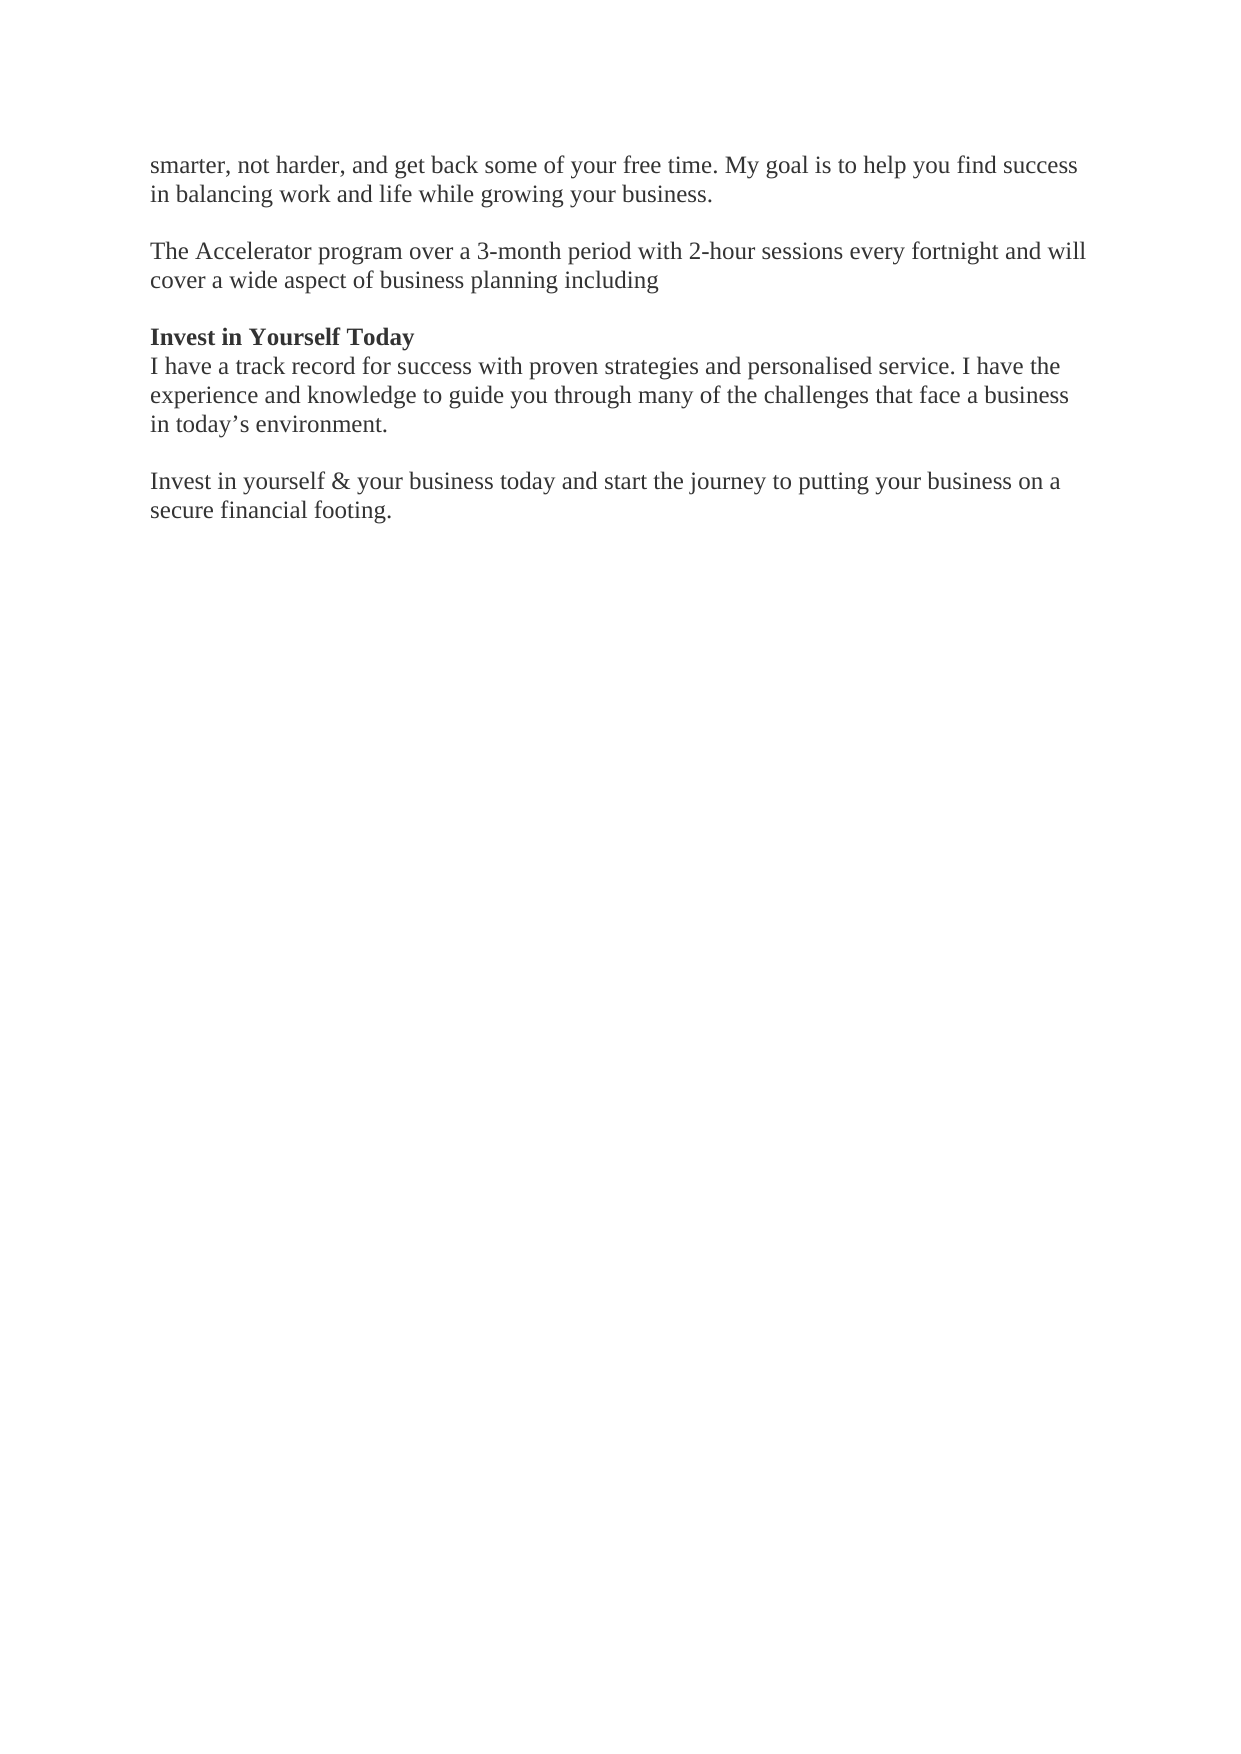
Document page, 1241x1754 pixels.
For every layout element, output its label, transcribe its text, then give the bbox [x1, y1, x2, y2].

text smarter, not harder, and get back some of your free time. My goal is to help you find success in balancing work and life while growing your business. [150, 150, 1090, 207]
text Invest in yourself & your business today and start the journey to putting your business on a secure financial footing. [150, 466, 1090, 524]
text I have a track record for success with proven strategies and personalised service. I have the experience and knowledge to guide you through many of the challenges that face a business in today’s environment. [150, 351, 1090, 437]
text The Accelerator program over a 3-month period with 2-hour sessions every fortnight and will cover a wide aspect of business planning including [150, 236, 1090, 294]
text Invest in Yourself Today [150, 322, 1090, 351]
